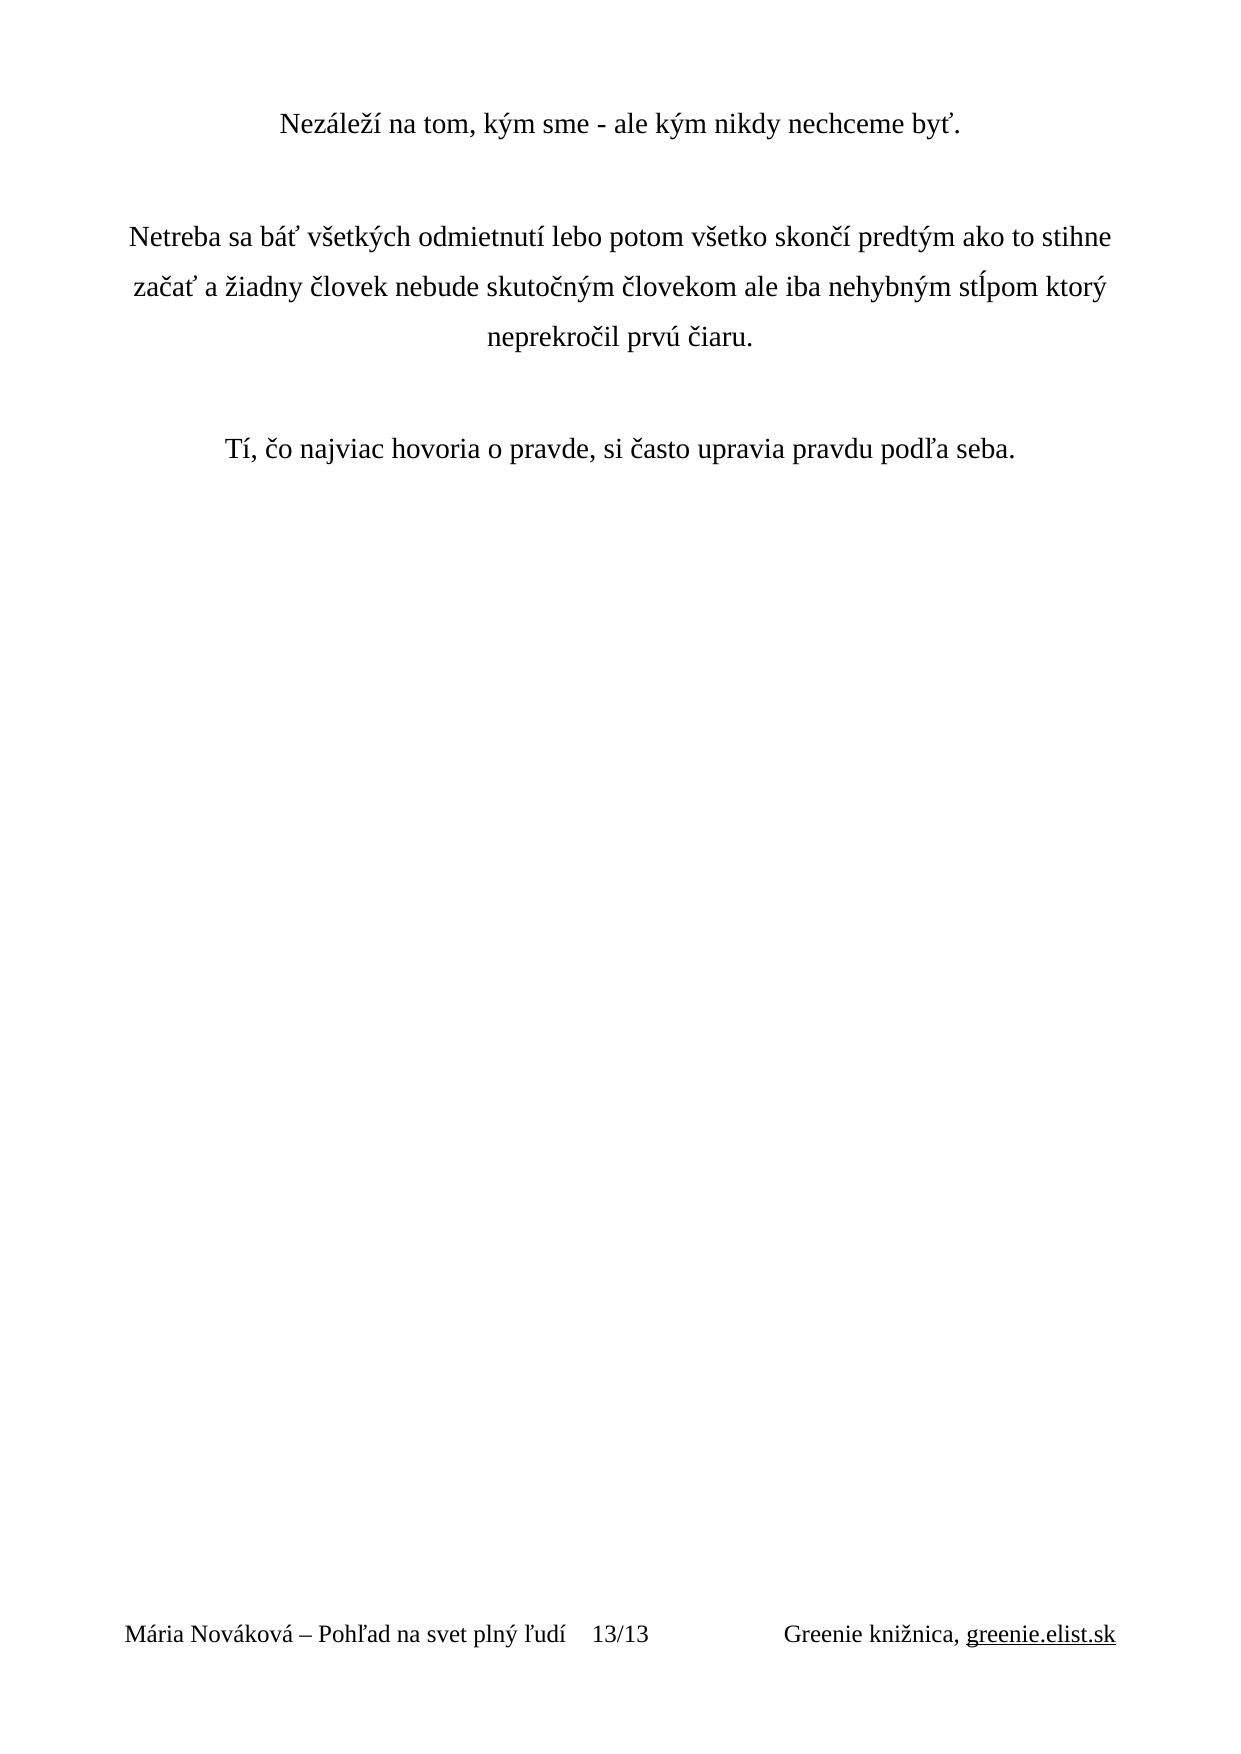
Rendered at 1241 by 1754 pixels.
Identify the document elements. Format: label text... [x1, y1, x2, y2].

text Nezáleží na tom, kým sme - ale kým nikdy nechceme byť. [106, 106, 1134, 140]
text Tí, čo najviac hovoria o pravde, si často upravia pravdu podľa seba. [106, 381, 1134, 465]
text Netreba sa báť všetkých odmietnutí lebo potom všetko skončí predtým ako to stihne začať a žiadny človek nebude skutočným človekom ale iba nehybným stĺpom ktorý neprekročil prvú čiaru. [106, 168, 1134, 353]
